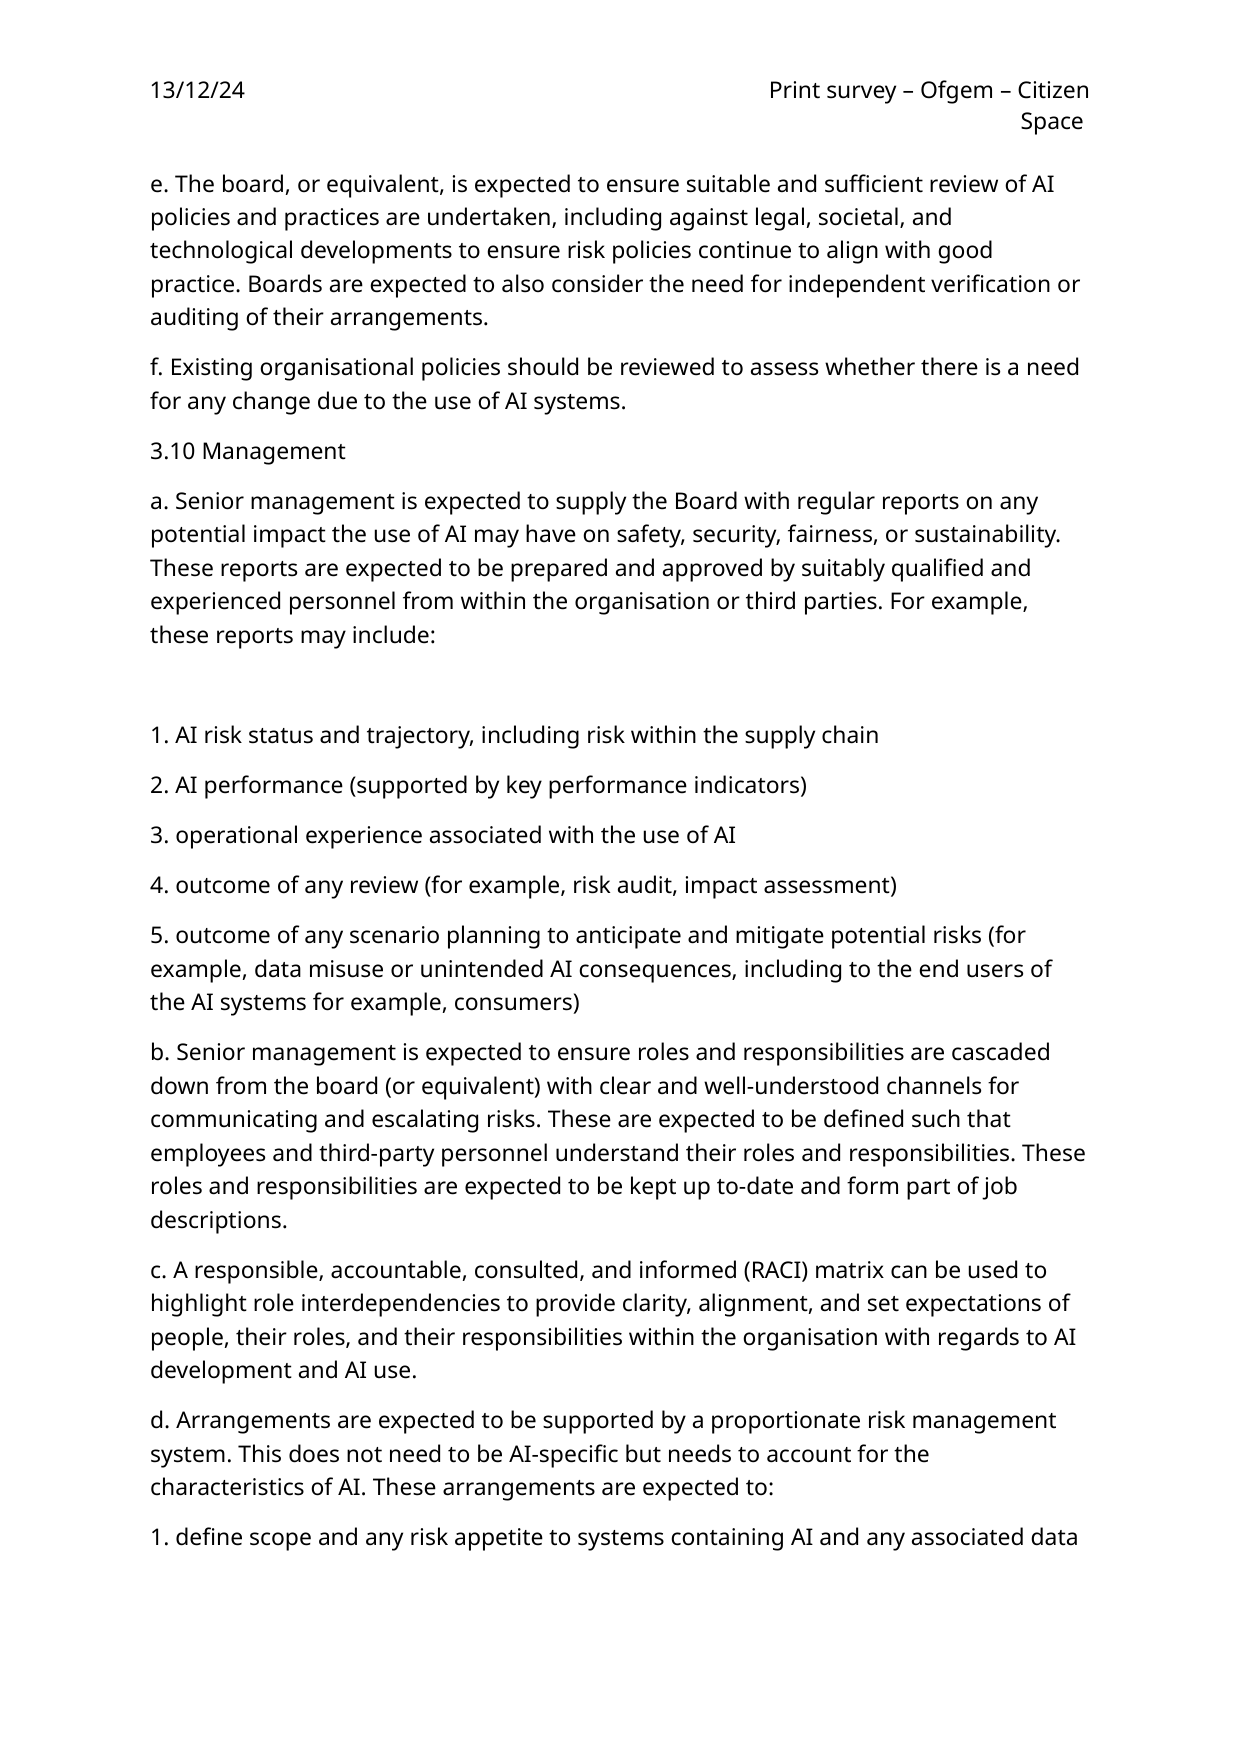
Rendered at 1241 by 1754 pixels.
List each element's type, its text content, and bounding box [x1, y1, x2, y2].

text c. A responsible, accountable, consulted, and informed (RACI) matrix can be used to highlight role interdependencies to provide clarity, alignment, and set expectations of people, their roles, and their responsibilities within the organisation with regards to AI development and AI use. [150, 1254, 1090, 1385]
text 4. outcome of any review (for example, risk audit, impact assessment) [150, 869, 1090, 901]
text a. Senior management is expected to supply the Board with regular reports on any potential impact the use of AI may have on safety, security, fairness, or sustainability. These reports are expected to be prepared and approved by suitably qualified and experienced personnel from within the organisation or third parties. For example, these reports may include: [150, 485, 1090, 650]
text 2. AI performance (supported by key performance indicators) [150, 769, 1090, 800]
text 3.10 Management [150, 435, 1090, 466]
text b. Senior management is expected to ensure roles and responsibilities are cascaded down from the board (or equivalent) with clear and well-understood channels for communicating and escalating risks. These are expected to be defined such that employees and third-party personnel understand their roles and responsibilities. These roles and responsibilities are expected to be kept up to-date and form part of job descriptions. [150, 1036, 1090, 1235]
text f. Existing organisational policies should be reviewed to assess whether there is a need for any change due to the use of AI systems. [150, 351, 1090, 416]
text e. The board, or equivalent, is expected to ensure suitable and sufficient review of AI policies and practices are undertaken, including against legal, societal, and technological developments to ensure risk policies continue to align with good practice. Boards are expected to also consider the need for independent verification or auditing of their arrangements. [150, 167, 1090, 332]
text 5. outcome of any scenario planning to anticipate and mitigate potential risks (for example, data misuse or unintended AI consequences, including to the end users of the AI systems for example, consumers) [150, 919, 1090, 1017]
text d. Arrangements are expected to be supported by a proportionate risk management system. This does not need to be AI-specific but needs to account for the characteristics of AI. These arrangements are expected to: [150, 1404, 1090, 1502]
text 3. operational experience associated with the use of AI [150, 819, 1090, 850]
text 1. define scope and any risk appetite to systems containing AI and any associated data [150, 1521, 1090, 1552]
text 1. AI risk status and trajectory, including risk within the supply chain [150, 719, 1090, 750]
